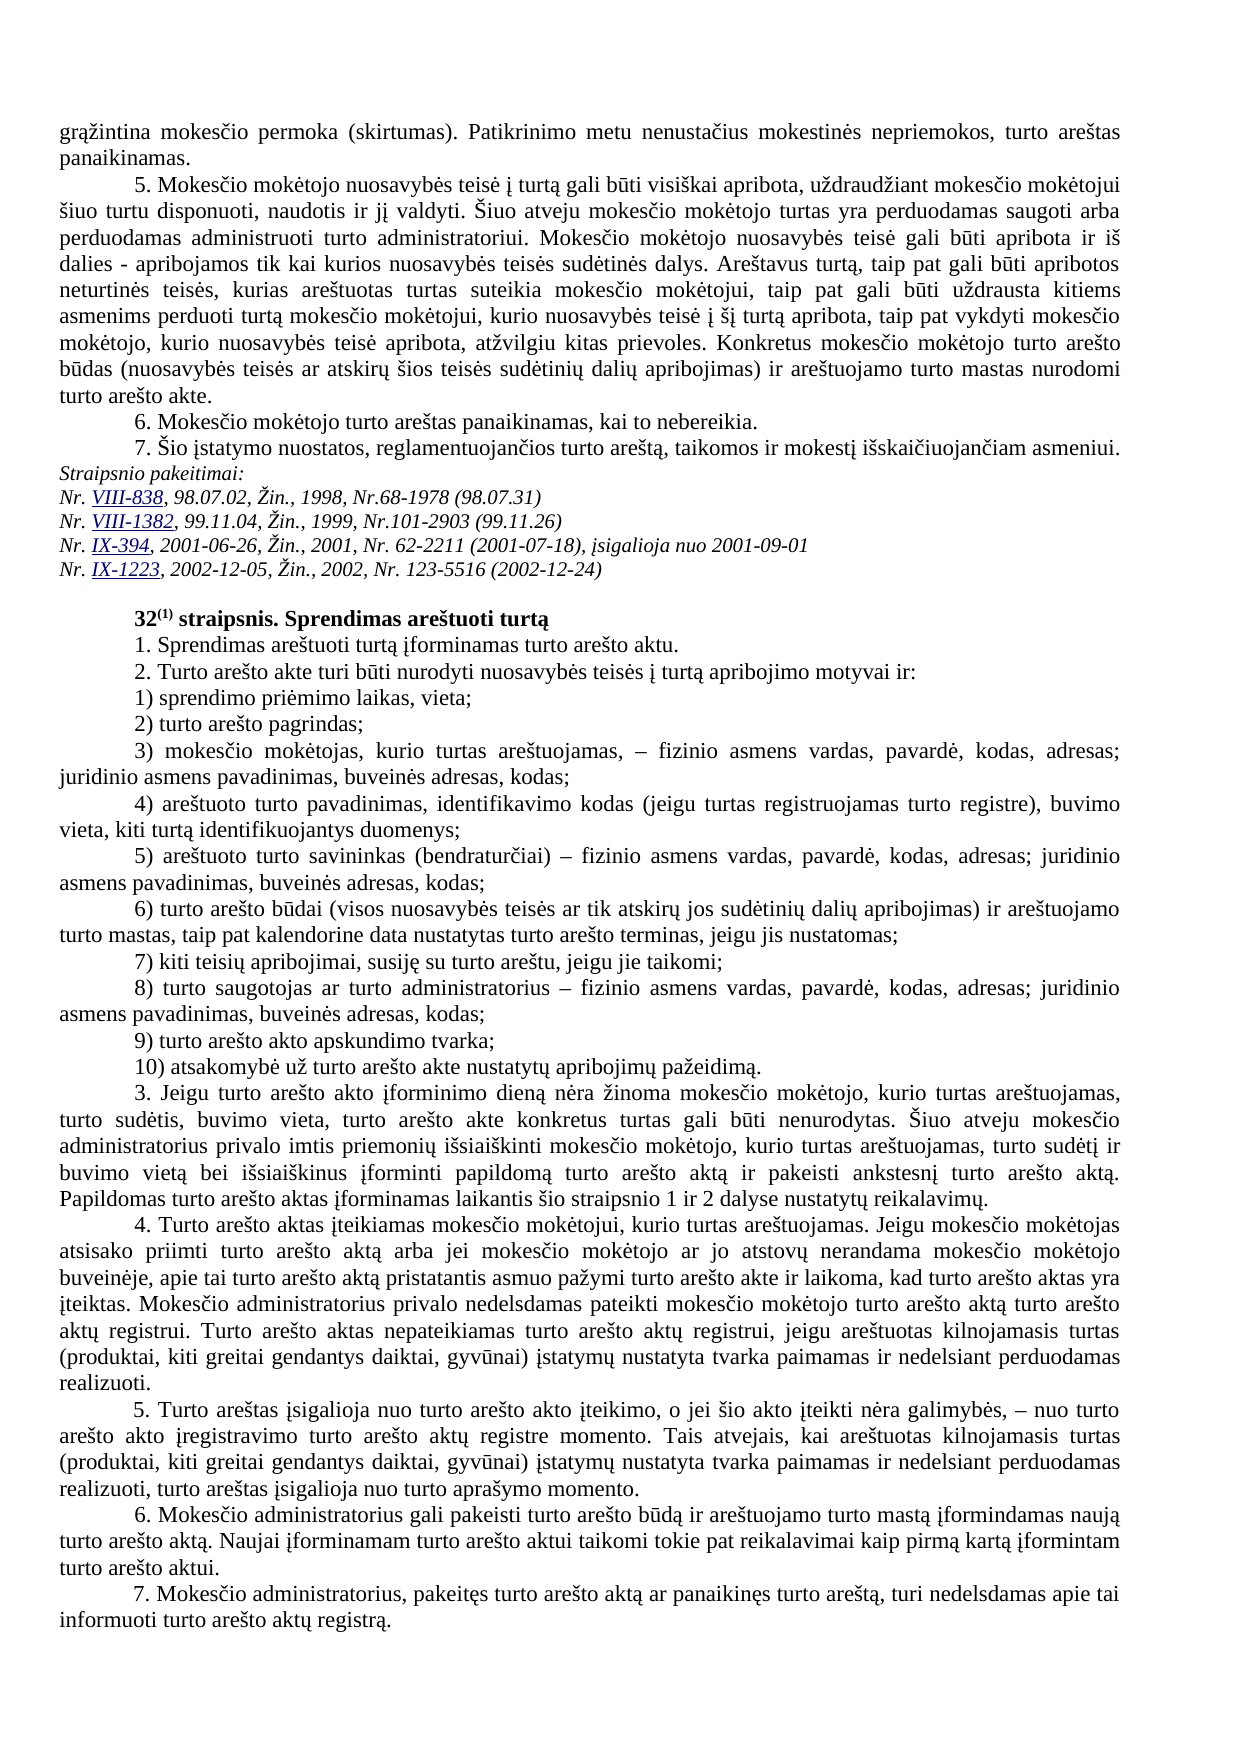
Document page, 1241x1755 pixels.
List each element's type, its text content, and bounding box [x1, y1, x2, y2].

text 7. Šio įstatymo nuostatos, reglamentuojančios turto areštą, taikomos ir mokestį išskaičiuojančiam asmeniui. [59, 434, 1122, 461]
text 4. Turto arešto aktas įteikiamas mokesčio mokėtojui, kurio turtas areštuojamas. Jeigu mokesčio mokėtojas atsisako priimti turto arešto aktą arba jei mokesčio mokėtojo ar jo atstovų nerandama mokesčio mokėtojo buveinėje, apie tai turto arešto aktą pristatantis asmuo pažymi turto arešto akte ir laikoma, kad turto arešto aktas yra įteiktas. Mokesčio administratorius privalo nedelsdamas pateikti mokesčio mokėtojo turto arešto aktą turto arešto aktų registrui. Turto arešto aktas nepateikiamas turto arešto aktų registrui, jeigu areštuotas kilnojamasis turtas (produktai, kiti greitai gendantys daiktai, gyvūnai) įstatymų nustatyta tvarka paimamas ir nedelsiant perduodamas realizuoti. [59, 1211, 1122, 1396]
text Straipsnio pakeitimai: [59, 461, 1122, 485]
text 6. Mokesčio administratorius gali pakeisti turto arešto būdą ir areštuojamo turto mastą įformindamas naują turto arešto aktą. Naujai įforminamam turto arešto aktui taikomi tokie pat reikalavimai kaip pirmą kartą įformintam turto arešto aktui. [59, 1501, 1122, 1580]
text 9) turto arešto akto apskundimo tvarka; [59, 1027, 1122, 1053]
text 6. Mokesčio mokėtojo turto areštas panaikinamas, kai to nebereikia. [59, 408, 1122, 434]
text 2. Turto arešto akte turi būti nurodyti nuosavybės teisės į turtą apribojimo motyvai ir: [59, 658, 1122, 684]
text Nr. VIII-838, 98.07.02, Žin., 1998, Nr.68-1978 (98.07.31) [59, 485, 1122, 509]
text 10) atsakomybė už turto arešto akte nustatytų apribojimų pažeidimą. [59, 1053, 1122, 1079]
text 2) turto arešto pagrindas; [59, 711, 1122, 737]
text 4) areštuoto turto pavadinimas, identifikavimo kodas (jeigu turtas registruojamas turto registre), buvimo vieta, kiti turtą identifikuojantys duomenys; [59, 789, 1122, 842]
text 3. Jeigu turto arešto akto įforminimo dieną nėra žinoma mokesčio mokėtojo, kurio turtas areštuojamas, turto sudėtis, buvimo vieta, turto arešto akte konkretus turtas gali būti nenurodytas. Šiuo atveju mokesčio administratorius privalo imtis priemonių išsiaiškinti mokesčio mokėtojo, kurio turtas areštuojamas, turto sudėtį ir buvimo vietą bei išsiaiškinus įforminti papildomą turto arešto aktą ir pakeisti ankstesnį turto arešto aktą. Papildomas turto arešto aktas įforminamas laikantis šio straipsnio 1 ir 2 dalyse nustatytų reikalavimų. [59, 1079, 1122, 1211]
text 8) turto saugotojas ar turto administratorius – fizinio asmens vardas, pavardė, kodas, adresas; juridinio asmens pavadinimas, buveinės adresas, kodas; [59, 974, 1122, 1027]
text 1) sprendimo priėmimo laikas, vieta; [59, 684, 1122, 711]
text 32(1) straipsnis. Sprendimas areštuoti turtą [59, 605, 1122, 631]
text 5. Mokesčio mokėtojo nuosavybės teisė į turtą gali būti visiškai apribota, uždraudžiant mokesčio mokėtojui šiuo turtu disponuoti, naudotis ir jį valdyti. Šiuo atveju mokesčio mokėtojo turtas yra perduodamas saugoti arba perduodamas administruoti turto administratoriui. Mokesčio mokėtojo nuosavybės teisė gali būti apribota ir iš dalies - apribojamos tik kai kurios nuosavybės teisės sudėtinės dalys. Areštavus turtą, taip pat gali būti apribotos neturtinės teisės, kurias areštuotas turtas suteikia mokesčio mokėtojui, taip pat gali būti uždrausta kitiems asmenims perduoti turtą mokesčio mokėtojui, kurio nuosavybės teisė į šį turtą apribota, taip pat vykdyti mokesčio mokėtojo, kurio nuosavybės teisė apribota, atžvilgiu kitas prievoles. Konkretus mokesčio mokėtojo turto arešto būdas (nuosavybės teisės ar atskirų šios teisės sudėtinių dalių apribojimas) ir areštuojamo turto mastas nurodomi turto arešto akte. [59, 171, 1122, 408]
text Nr. VIII-1382, 99.11.04, Žin., 1999, Nr.101-2903 (99.11.26) [59, 509, 1122, 533]
text 7. Mokesčio administratorius, pakeitęs turto arešto aktą ar panaikinęs turto areštą, turi nedelsdamas apie tai informuoti turto arešto aktų registrą. [59, 1580, 1122, 1633]
text 5) areštuoto turto savininkas (bendraturčiai) – fizinio asmens vardas, pavardė, kodas, adresas; juridinio asmens pavadinimas, buveinės adresas, kodas; [59, 842, 1122, 895]
text 7) kiti teisių apribojimai, susiję su turto areštu, jeigu jie taikomi; [59, 948, 1122, 974]
text 1. Sprendimas areštuoti turtą įforminamas turto arešto aktu. [59, 631, 1122, 658]
text Nr. IX-394, 2001-06-26, Žin., 2001, Nr. 62-2211 (2001-07-18), įsigalioja nuo 2001-09-01 [59, 533, 1122, 557]
text 3) mokesčio mokėtojas, kurio turtas areštuojamas, – fizinio asmens vardas, pavardė, kodas, adresas; juridinio asmens pavadinimas, buveinės adresas, kodas; [59, 737, 1122, 789]
text grąžintina mokesčio permoka (skirtumas). Patikrinimo metu nenustačius mokestinės nepriemokos, turto areštas panaikinamas. [59, 118, 1122, 171]
text 5. Turto areštas įsigalioja nuo turto arešto akto įteikimo, o jei šio akto įteikti nėra galimybės, – nuo turto arešto akto įregistravimo turto arešto aktų registre momento. Tais atvejais, kai areštuotas kilnojamasis turtas (produktai, kiti greitai gendantys daiktai, gyvūnai) įstatymų nustatyta tvarka paimamas ir nedelsiant perduodamas realizuoti, turto areštas įsigalioja nuo turto aprašymo momento. [59, 1396, 1122, 1501]
text Nr. IX-1223, 2002-12-05, Žin., 2002, Nr. 123-5516 (2002-12-24) [59, 557, 1122, 581]
text 6) turto arešto būdai (visos nuosavybės teisės ar tik atskirų jos sudėtinių dalių apribojimas) ir areštuojamo turto mastas, taip pat kalendorine data nustatytas turto arešto terminas, jeigu jis nustatomas; [59, 895, 1122, 948]
